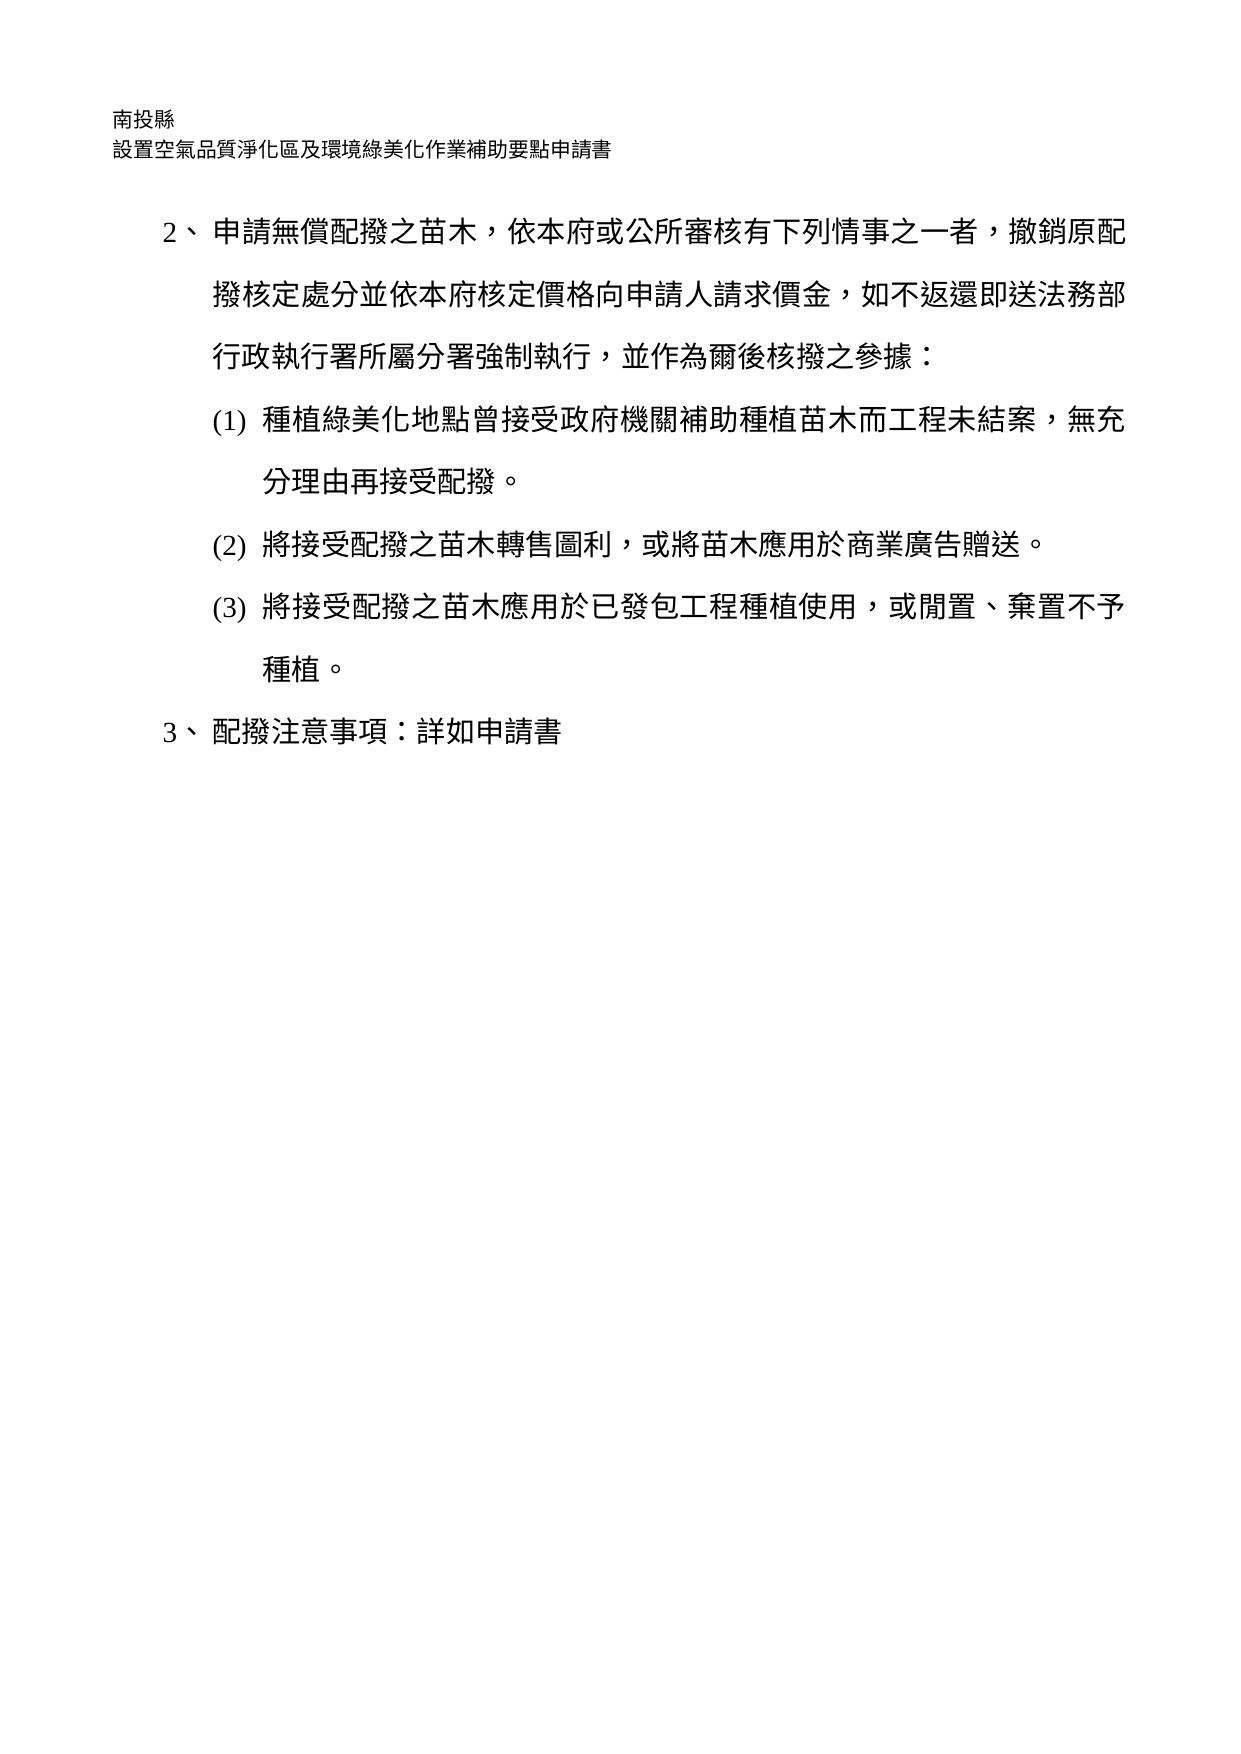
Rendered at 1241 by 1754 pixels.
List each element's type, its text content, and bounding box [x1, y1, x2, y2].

list 將接受配撥之苗木應用於已發包工程種植使用，或閒置、棄置不予種植。 [212, 563, 1128, 688]
list 將接受配撥之苗木轉售圖利，或將苗木應用於商業廣告贈送。 [212, 501, 1128, 563]
list 申請無償配撥之苗木，依本府或公所審核有下列情事之一者，撤銷原配撥核定處分並依本府核定價格向申請人請求價金，如不返還即送法務部行政執行署所屬分署強制執行，並作為爾後核撥之參據： [162, 188, 1128, 376]
list 種植綠美化地點曾接受政府機關補助種植苗木而工程未結案，無充分理由再接受配撥。 [212, 376, 1128, 501]
list 配撥注意事項：詳如申請書 [162, 688, 1128, 751]
